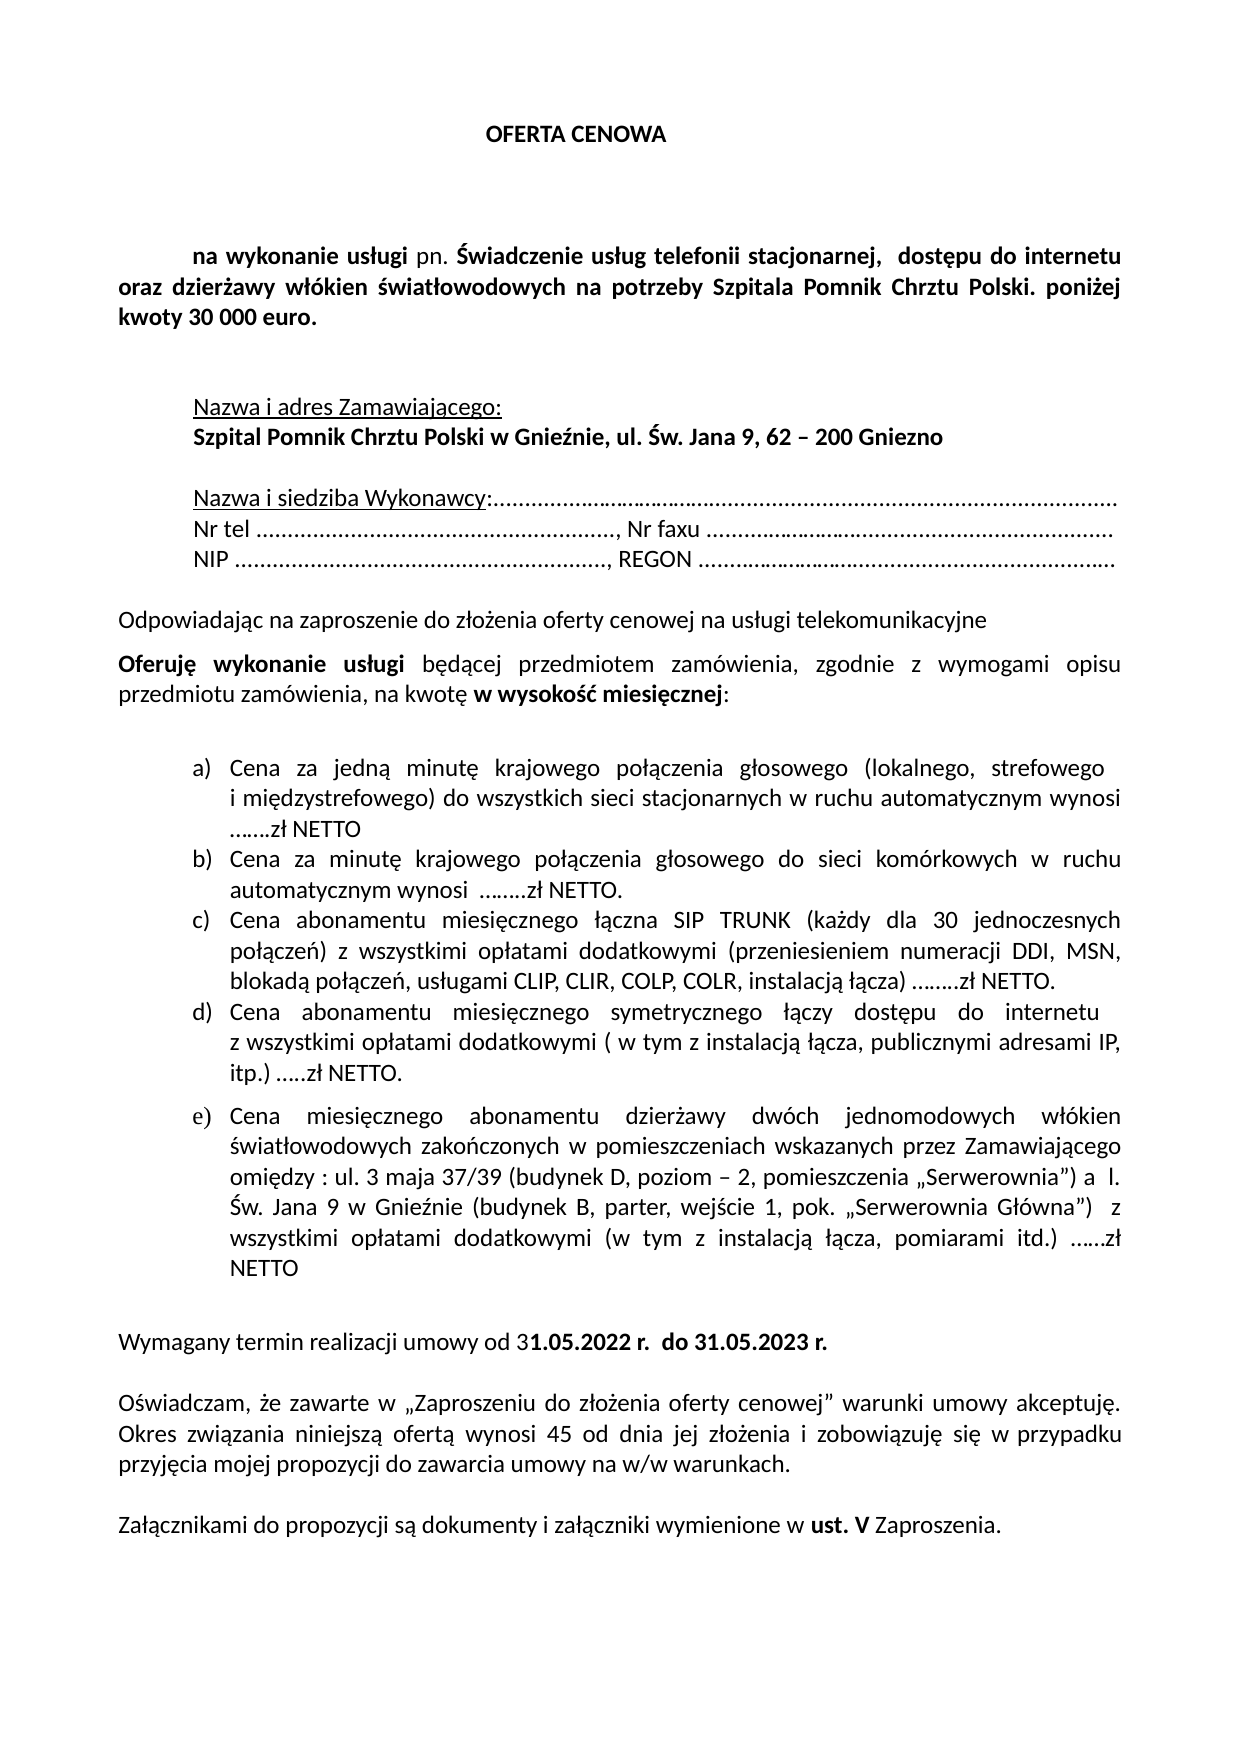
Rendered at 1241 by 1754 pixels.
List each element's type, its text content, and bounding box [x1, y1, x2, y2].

text Nazwa i adres Zamawiającego: [193, 391, 1122, 422]
text Odpowiadając na zaproszenie do złożenia oferty cenowej na usługi telekomunikacyjne [118, 605, 1122, 635]
list Cena za minutę krajowego połączenia głosowego do sieci komórkowych w ruchu automatycznym wynosi ……..zł NETTO. [192, 843, 1122, 904]
text Załącznikami do propozycji są dokumenty i załączniki wymienione w ust. V Zaproszenia. [118, 1509, 1122, 1540]
text Oferuję wykonanie usługi będącej przedmiotem zamówienia, zgodnie z wymogami opisu przedmiotu zamówienia, na kwotę w wysokość miesięcznej: [118, 648, 1122, 709]
list Cena za jedną minutę krajowego połączenia głosowego (lokalnego, strefowego i międzystrefowego) do wszystkich sieci stacjonarnych w ruchu automatycznym wynosi …….zł NETTO [192, 752, 1122, 843]
text Wymagany termin realizacji umowy od 31.05.2022 r. do 31.05.2023 r. [118, 1326, 1122, 1357]
list Cena miesięcznego abonamentu dzierżawy dwóch jednomodowych włókien światłowodowych zakończonych w pomieszczeniach wskazanych przez Zamawiającego omiędzy : ul. 3 maja 37/39 (budynek D, poziom – 2, pomieszczenia „Serwerownia”) a l. Św. Jana 9 w Gnieźnie (budynek B, parter, wejście 1, pok. „Serwerownia Główna”) z wszystkimi opłatami dodatkowymi (w tym z instalacją łącza, pomiarami itd.) ……zł NETTO [192, 1100, 1122, 1283]
list Cena abonamentu miesięcznego symetrycznego łączy dostępu do internetu z wszystkimi opłatami dodatkowymi ( w tym z instalacją łącza, publicznymi adresami IP, itp.) …..zł NETTO. [192, 996, 1122, 1087]
text Oświadczam, że zawarte w „Zaproszeniu do złożenia oferty cenowej” warunki umowy akceptuję. Okres związania niniejszą ofertą wynosi 45 od dnia jej złożenia i zobowiązuję się w przypadku przyjęcia mojej propozycji do zawarcia umowy na w/w warunkach. [118, 1387, 1122, 1479]
text na wykonanie usługi pn. Świadczenie usług telefonii stacjonarnej, dostępu do internetu oraz dzierżawy włókien światłowodowych na potrzeby Szpitala Pomnik Chrztu Polski. poniżej kwoty 30 000 euro. [118, 240, 1122, 332]
list Cena abonamentu miesięcznego łączna SIP TRUNK (każdy dla 30 jednoczesnych połączeń) z wszystkimi opłatami dodatkowymi (przeniesieniem numeracji DDI, MSN, blokadą połączeń, usługami CLIP, CLIR, COLP, COLR, instalacją łącza) ……..zł NETTO. [192, 904, 1122, 996]
text NIP ..........................................................., REGON ........……………….......................................… [193, 544, 1122, 574]
text OFERTA CENOWA [118, 118, 1122, 149]
text Szpital Pomnik Chrztu Polski w Gnieźnie, ul. Św. Jana 9, 62 – 200 Gniezno [193, 422, 1122, 452]
text Nazwa i siedziba Wykonawcy:...............…………………................................................................. [193, 483, 1122, 513]
text Nr tel ........................................................., Nr faxu ..........……………......................................... [193, 513, 1122, 544]
